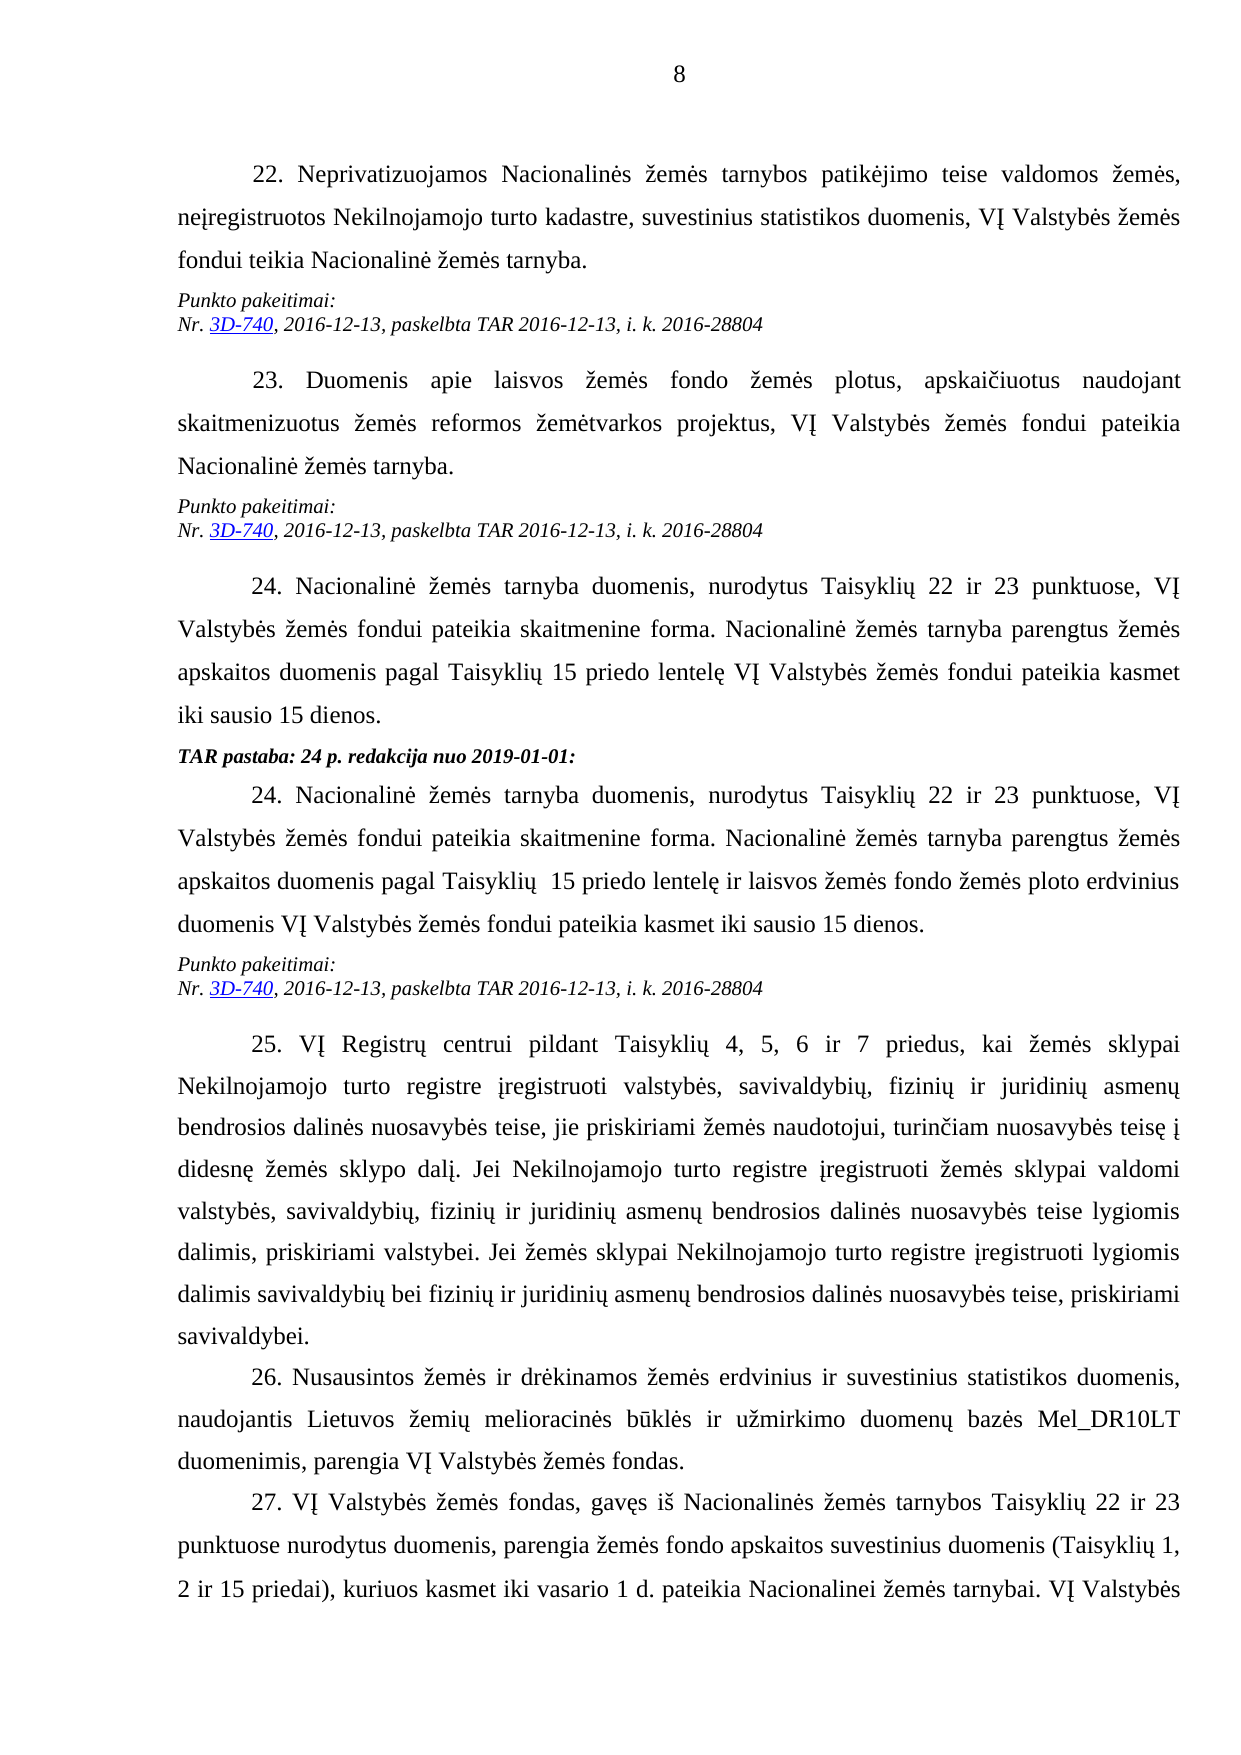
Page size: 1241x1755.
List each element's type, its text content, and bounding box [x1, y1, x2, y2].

text TAR pastaba: 24 p. redakcija nuo 2019-01-01: [177, 744, 1181, 768]
text Nr. 3D-740, 2016-12-13, paskelbta TAR 2016-12-13, i. k. 2016-28804 [177, 976, 1181, 1000]
text 23. Duomenis apie laisvos žemės fondo žemės plotus, apskaičiuotus naudojant skaitmenizuotus žemės reformos žemėtvarkos projektus, VĮ Valstybės žemės fondui pateikia Nacionalinė žemės tarnyba. [177, 365, 1181, 480]
text 24. Nacionalinė žemės tarnyba duomenis, nurodytus Taisyklių 22 ir 23 punktuose, VĮ Valstybės žemės fondui pateikia skaitmenine forma. Nacionalinė žemės tarnyba parengtus žemės apskaitos duomenis pagal Taisyklių 15 priedo lentelę ir laisvos žemės fondo žemės ploto erdvinius duomenis VĮ Valstybės žemės fondui pateikia kasmet iki sausio 15 dienos. [177, 780, 1181, 938]
text Punkto pakeitimai: [177, 952, 1181, 976]
text Nr. 3D-740, 2016-12-13, paskelbta TAR 2016-12-13, i. k. 2016-28804 [177, 518, 1181, 542]
text 24. Nacionalinė žemės tarnyba duomenis, nurodytus Taisyklių 22 ir 23 punktuose, VĮ Valstybės žemės fondui pateikia skaitmenine forma. Nacionalinė žemės tarnyba parengtus žemės apskaitos duomenis pagal Taisyklių 15 priedo lentelę VĮ Valstybės žemės fondui pateikia kasmet iki sausio 15 dienos. [177, 571, 1181, 729]
text 25. VĮ Registrų centrui pildant Taisyklių 4, 5, 6 ir 7 priedus, kai žemės sklypai Nekilnojamojo turto registre įregistruoti valstybės, savivaldybių, fizinių ir juridinių asmenų bendrosios dalinės nuosavybės teise, jie priskiriami žemės naudotojui, turinčiam nuosavybės teisę į didesnę žemės sklypo dalį. Jei Nekilnojamojo turto registre įregistruoti žemės sklypai valdomi valstybės, savivaldybių, fizinių ir juridinių asmenų bendrosios dalinės nuosavybės teise lygiomis dalimis, priskiriami valstybei. Jei žemės sklypai Nekilnojamojo turto registre įregistruoti lygiomis dalimis savivaldybių bei fizinių ir juridinių asmenų bendrosios dalinės nuosavybės teise, priskiriami savivaldybei. [177, 1029, 1181, 1349]
text Nr. 3D-740, 2016-12-13, paskelbta TAR 2016-12-13, i. k. 2016-28804 [177, 312, 1181, 336]
text Punkto pakeitimai: [177, 494, 1181, 518]
text Punkto pakeitimai: [177, 288, 1181, 312]
text 26. Nusausintos žemės ir drėkinamos žemės erdvinius ir suvestinius statistikos duomenis, naudojantis Lietuvos žemių melioracinės būklės ir užmirkimo duomenų bazės Mel_DR10LT duomenimis, parengia VĮ Valstybės žemės fondas. [177, 1362, 1181, 1474]
text 22. Neprivatizuojamos Nacionalinės žemės tarnybos patikėjimo teise valdomos žemės, neįregistruotos Nekilnojamojo turto kadastre, suvestinius statistikos duomenis, VĮ Valstybės žemės fondui teikia Nacionalinė žemės tarnyba. [177, 159, 1181, 274]
text 27. VĮ Valstybės žemės fondas, gavęs iš Nacionalinės žemės tarnybos Taisyklių 22 ir 23 punktuose nurodytus duomenis, parengia žemės fondo apskaitos suvestinius duomenis (Taisyklių 1, 2 ir 15 priedai), kuriuos kasmet iki vasario 1 d. pateikia Nacionalinei žemės tarnybai. VĮ Valstybės [177, 1487, 1181, 1602]
